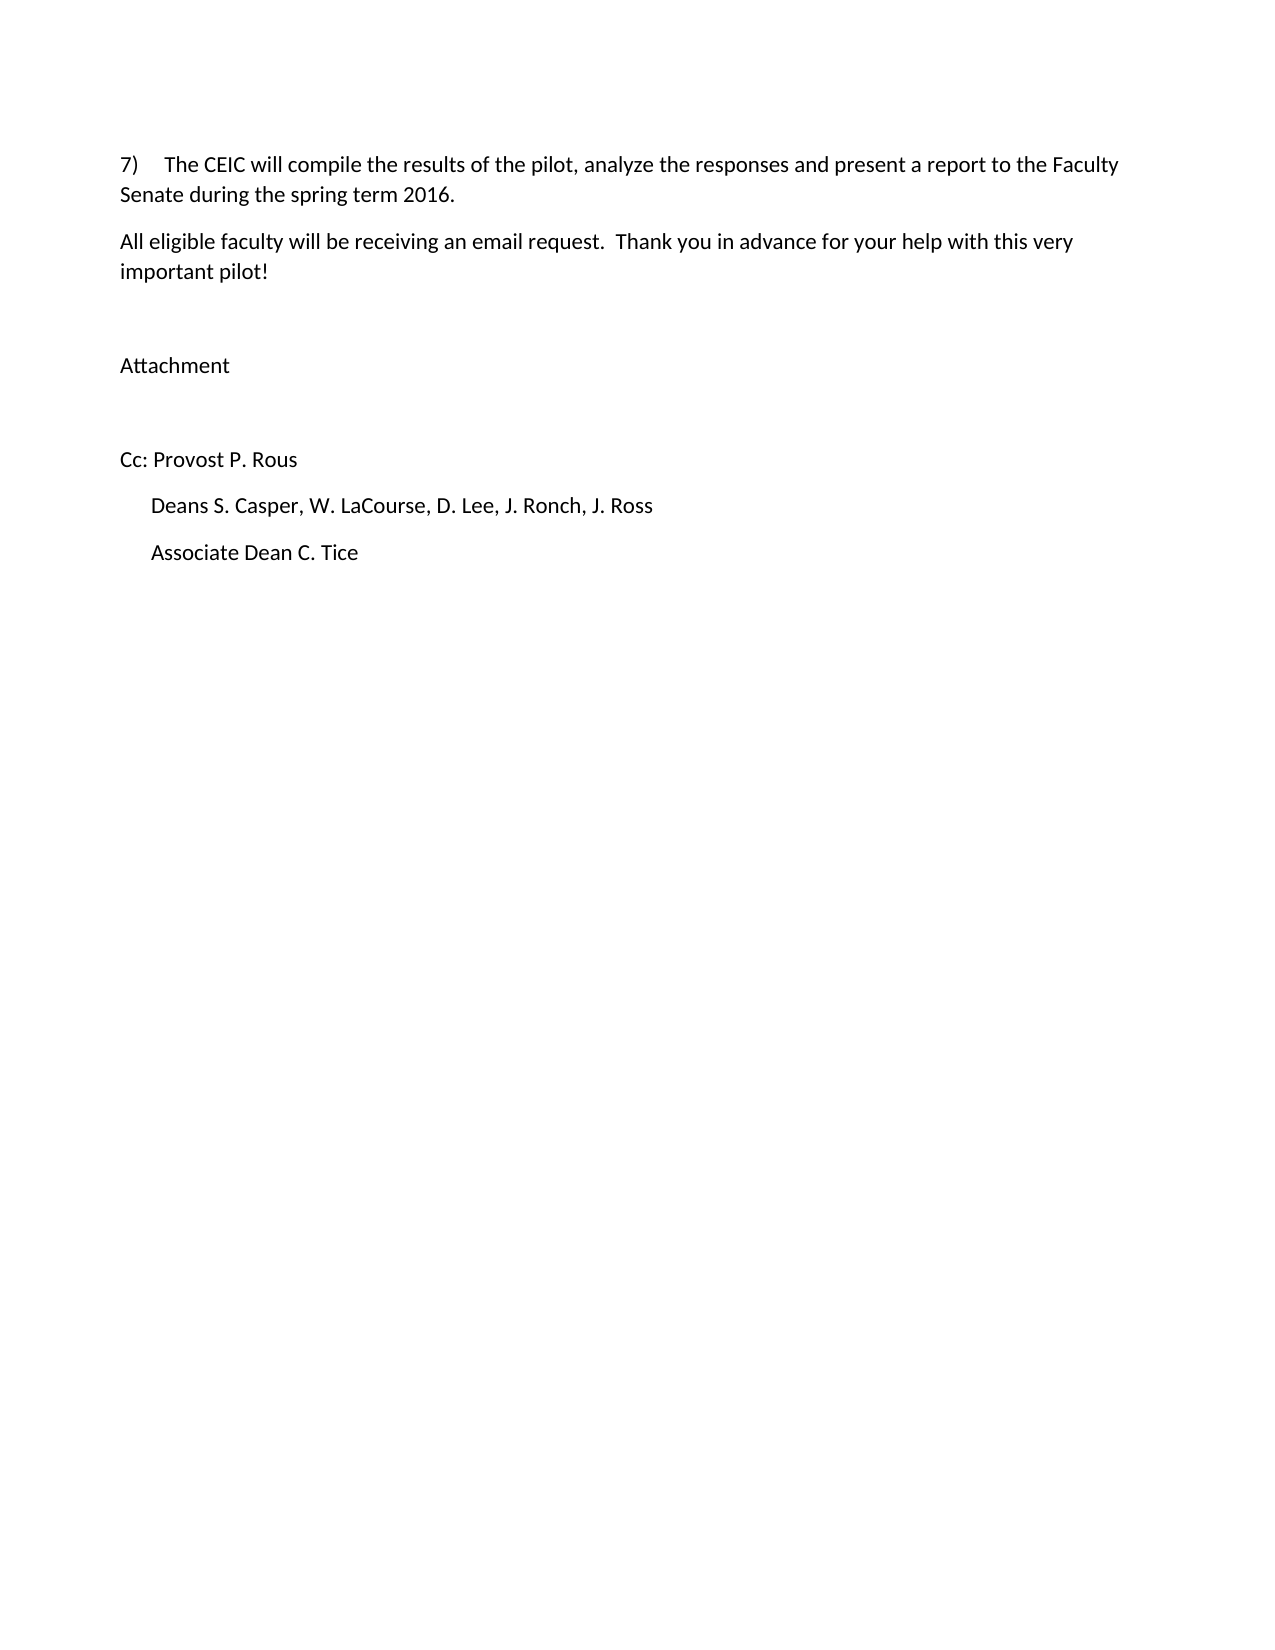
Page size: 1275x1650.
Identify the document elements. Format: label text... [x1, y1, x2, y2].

text Cc: Provost P. Rous [120, 445, 1170, 473]
text All eligible faculty will be receiving an email request. Thank you in advance for your help with this very important pilot! [120, 227, 1170, 285]
text Associate Dean C. Tice [120, 538, 1170, 567]
text 7) The CEIC will compile the results of the pilot, analyze the responses and present a report to the Faculty Senate during the spring term 2016. [120, 150, 1170, 208]
text Attachment [120, 351, 1170, 379]
text Deans S. Casper, W. LaCourse, D. Lee, J. Ronch, J. Ross [120, 492, 1170, 520]
